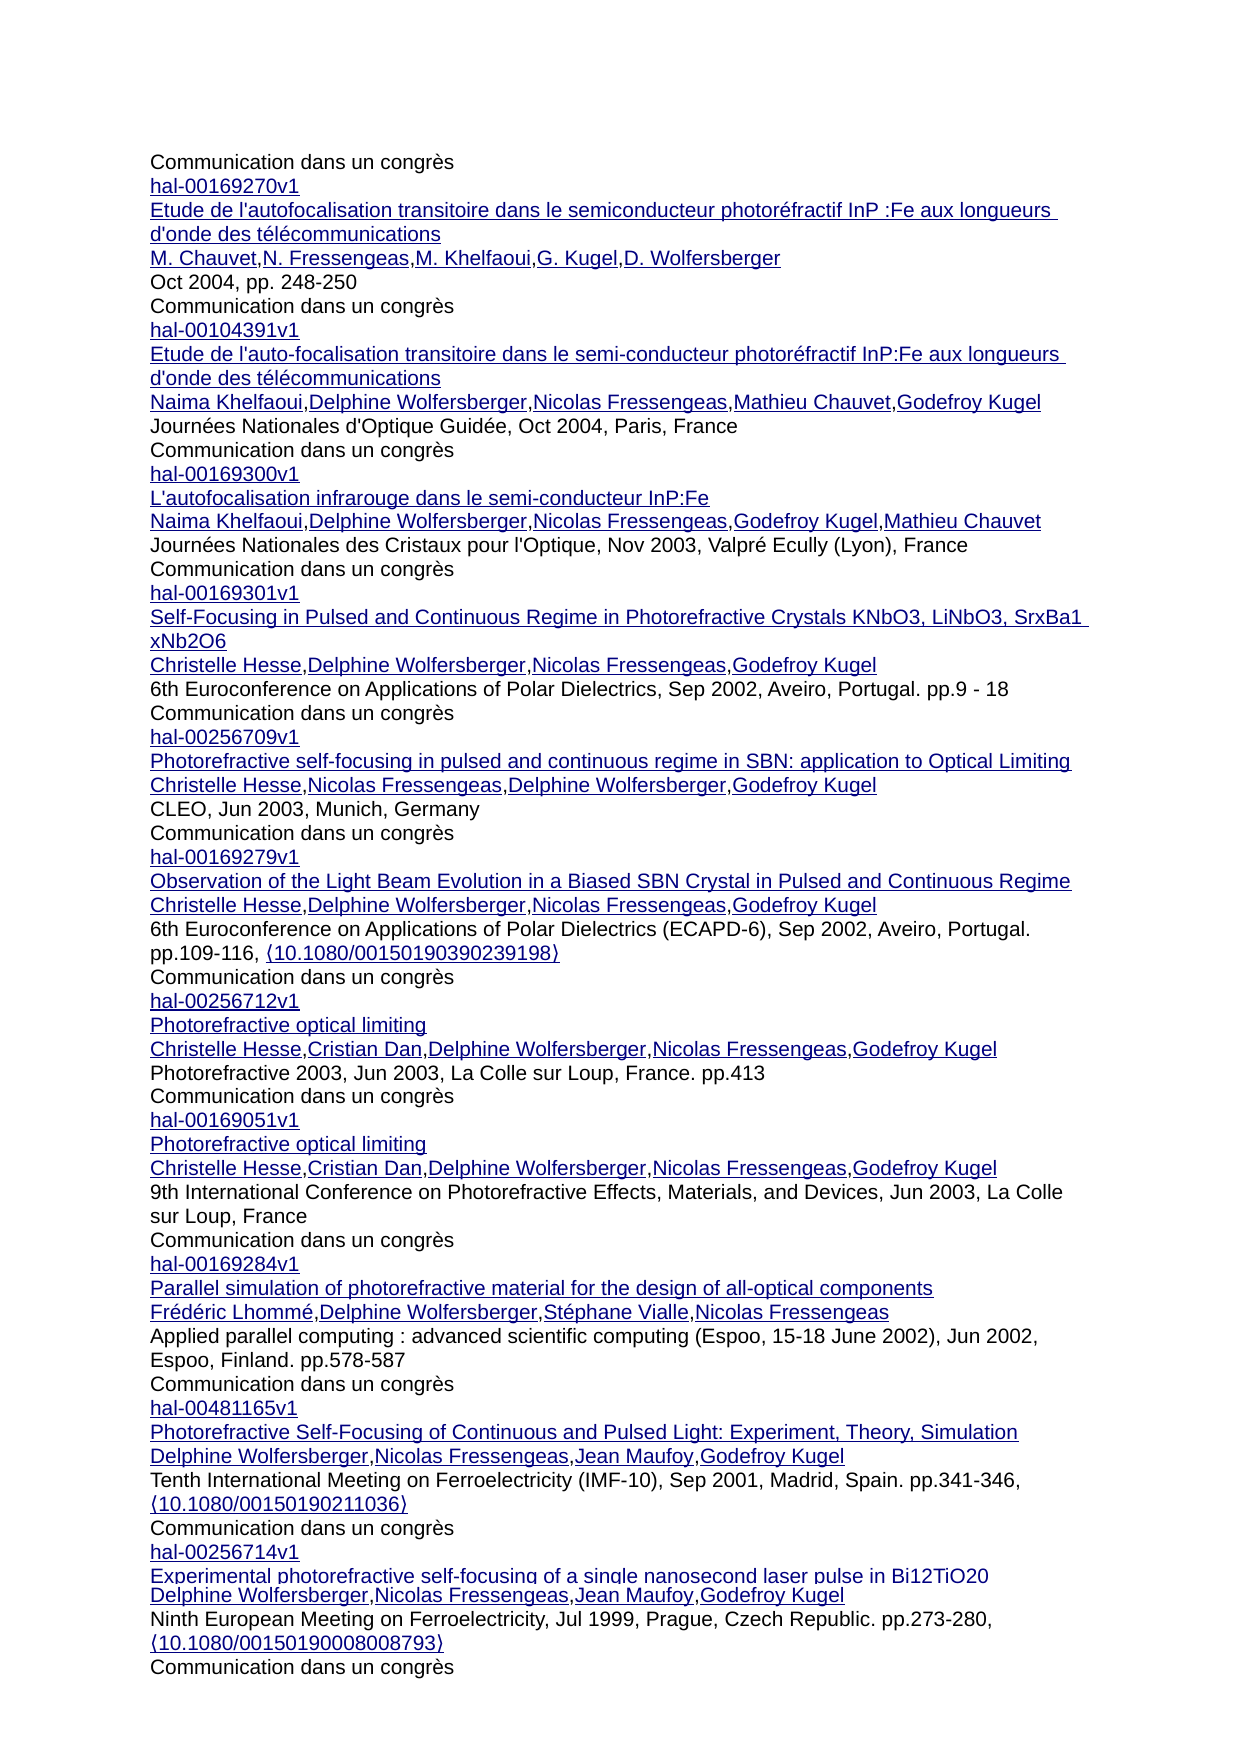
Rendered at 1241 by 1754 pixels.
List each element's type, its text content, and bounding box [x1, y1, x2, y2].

table_cell Parallel simulation of photorefractive material for the design of all-optical components Frédéric Lhommé,Delphine Wolfersberger,Stéphane Vialle,Nicolas Fressengeas Applied parallel computing : advanced scientific computing (Espoo, 15-18 June 2002), Jun 2002, Espoo, Finland. pp.578-587 Communication dans un congrès hal-00481165v1 [150, 1276, 1090, 1420]
table_cell L'autofocalisation infrarouge dans le semi-conducteur InP:Fe Naima Khelfaoui,Delphine Wolfersberger,Nicolas Fressengeas,Godefroy Kugel,Mathieu Chauvet Journées Nationales des Cristaux pour l'Optique, Nov 2003, Valpré Ecully (Lyon), France Communication dans un congrès hal-00169301v1 [150, 485, 1090, 605]
table_cell Etude de l'auto-focalisation transitoire dans le semi-conducteur photoréfractif InP:Fe aux longueurs d'onde des télécommunications Naima Khelfaoui,Delphine Wolfersberger,Nicolas Fressengeas,Mathieu Chauvet,Godefroy Kugel Journées Nationales d'Optique Guidée, Oct 2004, Paris, France Communication dans un congrès hal-00169300v1 [150, 342, 1090, 485]
table_cell Observation of the Light Beam Evolution in a Biased SBN Crystal in Pulsed and Continuous Regime Christelle Hesse,Delphine Wolfersberger,Nicolas Fressengeas,Godefroy Kugel 6th Euroconference on Applications of Polar Dielectrics (ECAPD-6), Sep 2002, Aveiro, Portugal. pp.109-116, ⟨10.1080/00150190390239198⟩ Communication dans un congrès hal-00256712v1 [150, 869, 1090, 1012]
table_cell Communication dans un congrès hal-00169270v1 [150, 150, 1090, 198]
table_cell Etude de l'autofocalisation transitoire dans le semiconducteur photoréfractif InP :Fe aux longueurs d'onde des télécommunications M. Chauvet,N. Fressengeas,M. Khelfaoui,G. Kugel,D. Wolfersberger Oct 2004, pp. 248-250 Communication dans un congrès hal-00104391v1 [150, 198, 1090, 342]
table_cell Photorefractive self-focusing in pulsed and continuous regime in SBN: application to Optical Limiting Christelle Hesse,Nicolas Fressengeas,Delphine Wolfersberger,Godefroy Kugel CLEO, Jun 2003, Munich, Germany Communication dans un congrès hal-00169279v1 [150, 749, 1090, 869]
table_cell Experimental photorefractive self-focusing of a single nanosecond laser pulse in Bi12TiO20 Delphine Wolfersberger,Nicolas Fressengeas,Jean Maufoy,Godefroy Kugel Ninth European Meeting on Ferroelectricity, Jul 1999, Prague, Czech Republic. pp.273-280, ⟨10.1080/00150190008008793⟩ Communication dans un congrès [150, 1564, 1090, 1679]
table_cell Self-Focusing in Pulsed and Continuous Regime in Photorefractive Crystals KNbO3, LiNbO3, SrxBa1 xNb2O6 Christelle Hesse,Delphine Wolfersberger,Nicolas Fressengeas,Godefroy Kugel 6th Euroconference on Applications of Polar Dielectrics, Sep 2002, Aveiro, Portugal. pp.9 - 18 Communication dans un congrès hal-00256709v1 [150, 605, 1090, 749]
table_cell Photorefractive Self-Focusing of Continuous and Pulsed Light: Experiment, Theory, Simulation Delphine Wolfersberger,Nicolas Fressengeas,Jean Maufoy,Godefroy Kugel Tenth International Meeting on Ferroelectricity (IMF-10), Sep 2001, Madrid, Spain. pp.341-346, ⟨10.1080/00150190211036⟩ Communication dans un congrès hal-00256714v1 [150, 1420, 1090, 1563]
table_cell Photorefractive optical limiting Christelle Hesse,Cristian Dan,Delphine Wolfersberger,Nicolas Fressengeas,Godefroy Kugel 9th International Conference on Photorefractive Effects, Materials, and Devices, Jun 2003, La Colle sur Loup, France Communication dans un congrès hal-00169284v1 [150, 1132, 1090, 1276]
table_cell Photorefractive optical limiting Christelle Hesse,Cristian Dan,Delphine Wolfersberger,Nicolas Fressengeas,Godefroy Kugel Photorefractive 2003, Jun 2003, La Colle sur Loup, France. pp.413 Communication dans un congrès hal-00169051v1 [150, 1013, 1090, 1132]
